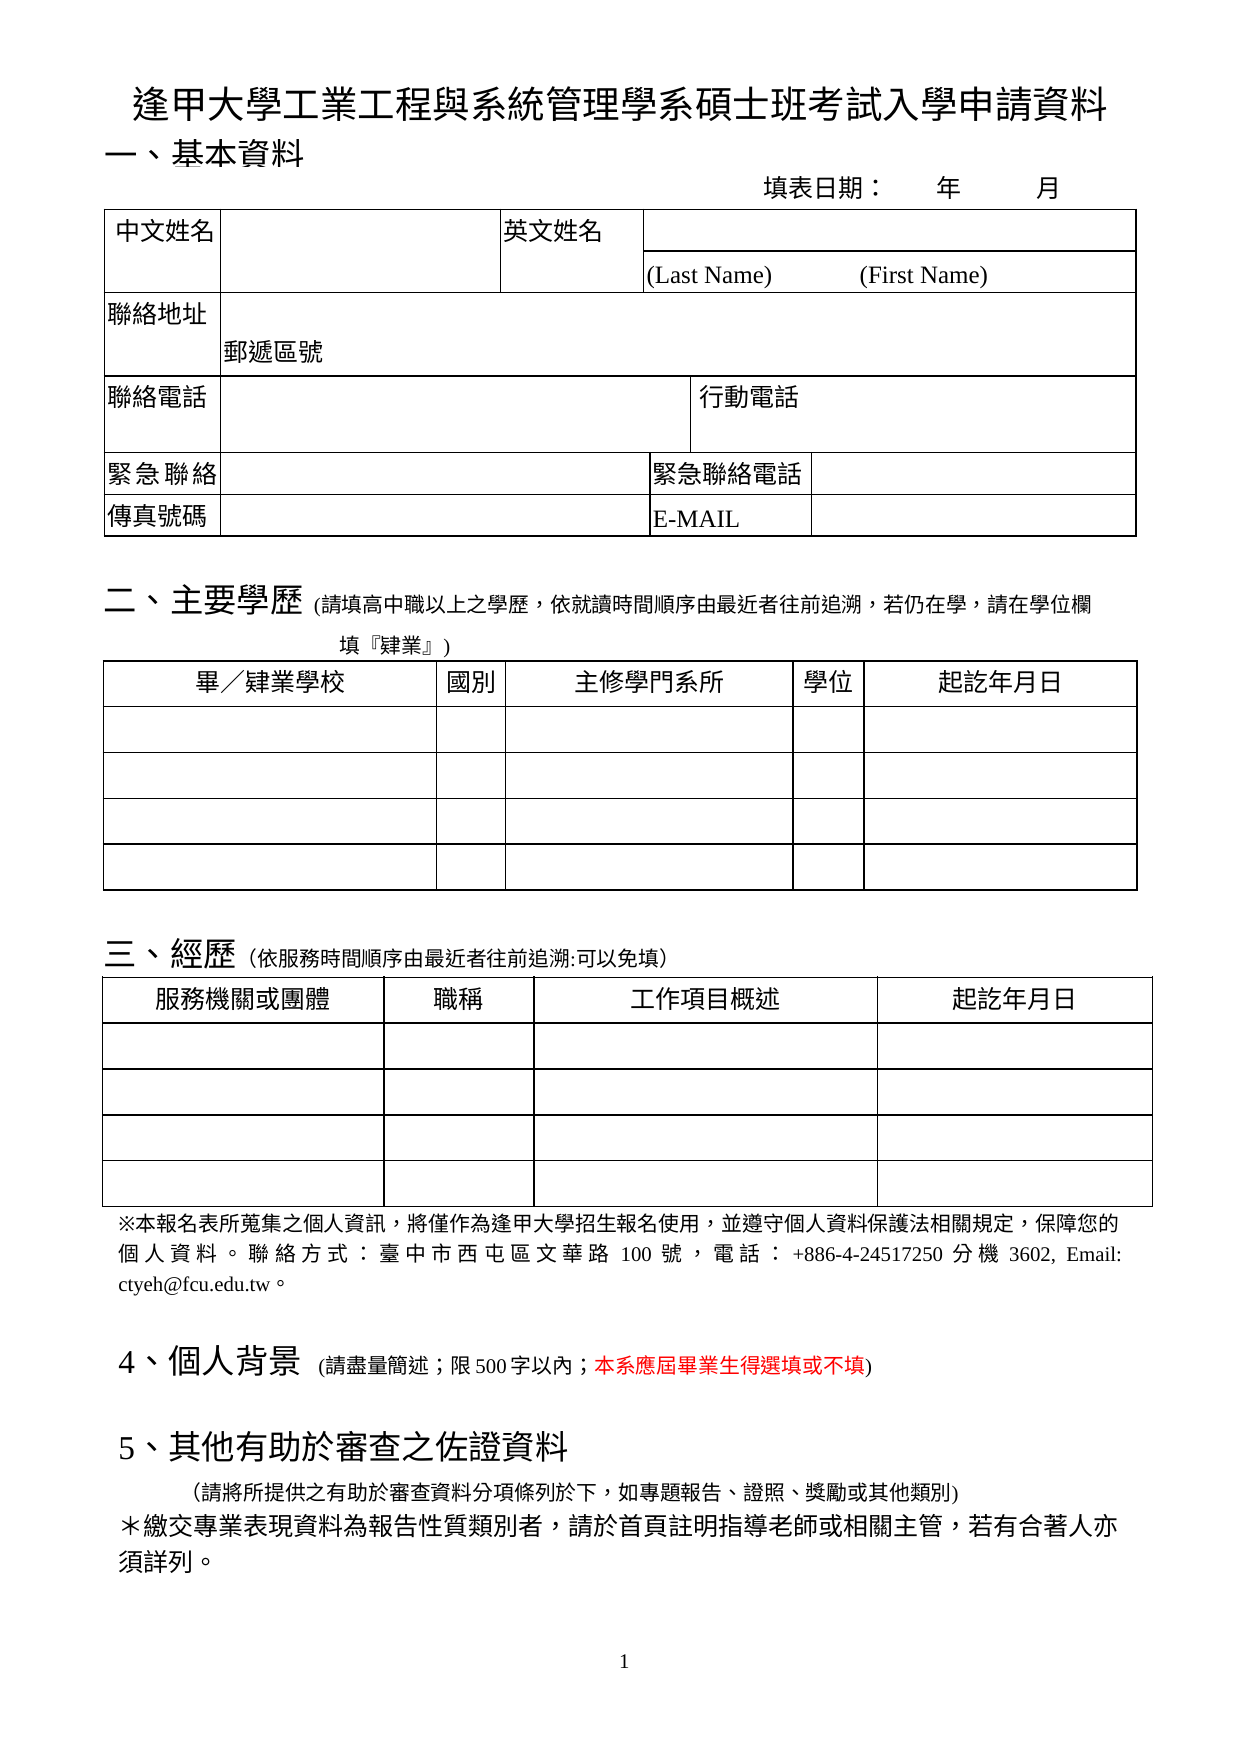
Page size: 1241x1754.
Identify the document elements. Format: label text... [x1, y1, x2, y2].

table_cell [865, 753, 1136, 797]
table_cell [221, 495, 649, 535]
table_cell [794, 799, 863, 843]
table_cell [865, 707, 1136, 752]
table_header 一、基本資料 填表日期： [104, 129, 482, 167]
table_cell [385, 1161, 533, 1206]
table_cell [437, 707, 505, 752]
table_cell [794, 753, 863, 797]
table_cell [104, 707, 436, 752]
table_header 學位 [794, 662, 863, 706]
text 三、經歷（依服務時間順序由最近者往前追溯:可以免填） [103, 928, 1122, 976]
text 逢甲大學工業工程與系統管理學系碩士班考試入學申請資料 [118, 75, 1122, 129]
table_cell [103, 1116, 383, 1160]
text ＊繳交專業表現資料為報告性質類別者，請於首頁註明指導老師或相關主管，若有合著人亦須詳列。 [118, 1507, 1122, 1579]
table_cell [385, 1116, 533, 1160]
table_cell [506, 799, 792, 843]
table_cell [878, 1161, 1152, 1206]
table_header 服務機關或團體 [103, 978, 383, 1022]
table_cell [794, 845, 863, 889]
table_cell [221, 377, 687, 452]
table_cell [878, 1116, 1152, 1160]
table_cell [506, 845, 792, 889]
table_cell [104, 799, 436, 843]
table_header 畢／肄業學校 [104, 662, 436, 706]
table_cell [794, 707, 863, 752]
table_header [725, 129, 812, 167]
table_header [812, 129, 1136, 167]
table_cell 填表日期： 年 月 日 [104, 167, 1136, 208]
table_cell 緊急聯絡人 [105, 453, 220, 493]
table_cell [437, 753, 505, 797]
table_cell [103, 1161, 383, 1206]
table_cell [385, 1024, 533, 1068]
table_cell [104, 753, 436, 797]
table_cell [535, 1070, 877, 1114]
table_cell 中文姓名 [105, 210, 220, 292]
table_cell [644, 210, 1135, 250]
table_cell 聯絡電話 [105, 377, 220, 452]
table_cell 英文姓名 [501, 210, 643, 292]
table_cell 行動電話 [691, 377, 1135, 452]
table_header 起訖年月日 [865, 662, 1136, 706]
table_cell (Last Name) (First Name) [644, 252, 1135, 292]
table_cell [437, 845, 505, 889]
table_header [482, 129, 725, 167]
table_cell [506, 753, 792, 797]
table_cell [221, 453, 649, 493]
table_cell E-MAIL [651, 495, 811, 535]
table_cell 聯絡地址 [105, 293, 220, 375]
table_cell 郵遞區號 [221, 293, 1135, 375]
table_header 主修學門系所 [506, 662, 792, 706]
text 二、主要學歷 (請填高中職以上之學歷，依就讀時間順序由最近者往前追溯，若仍在學，請在學位欄 [103, 574, 1122, 622]
table_cell [437, 799, 505, 843]
table_cell [878, 1070, 1152, 1114]
table_cell [104, 845, 436, 889]
table_header 起訖年月日 [878, 978, 1152, 1022]
table_cell [878, 1024, 1152, 1068]
list 其他有助於審查之佐證資料(內容可選填？？) [118, 1421, 1122, 1469]
table_cell [865, 799, 1136, 843]
table_cell [103, 1024, 383, 1068]
table_cell [385, 1070, 533, 1114]
table_cell [535, 1161, 877, 1206]
table_header 工作項目概述 [535, 978, 877, 1022]
table_cell 傳真號碼 [105, 495, 220, 535]
table_header 國別 [437, 662, 505, 706]
table_cell [812, 453, 1135, 493]
table_cell 緊急聯絡電話 [651, 453, 811, 493]
table_cell [506, 707, 792, 752]
text ※本報名表所蒐集之個人資訊，將僅作為逢甲大學招生報名使用，並遵守個人資料保護法相關規定，保障您的個人資料。聯絡方式：臺中市西屯區文華路100號，電話：+886-4-24517250分機3602, Email: ctyeh@fcu.edu.tw。 [118, 1207, 1122, 1298]
table_header 職稱 [385, 978, 533, 1022]
table_cell [221, 210, 500, 292]
text （請將所提供之有助於審查資料分項條列於下，如專題報告、證照、獎勵或其他類別) [118, 1469, 1122, 1507]
table_cell [535, 1024, 877, 1068]
list 個人背景 (請盡量簡述；限500字以內；本系應屆畢業生得選填或不填) [118, 1335, 1122, 1383]
table_cell [812, 495, 1135, 535]
text 填『肄業』) [131, 622, 1122, 660]
table_cell [103, 1070, 383, 1114]
table_cell [865, 845, 1136, 889]
table_cell [535, 1116, 877, 1160]
